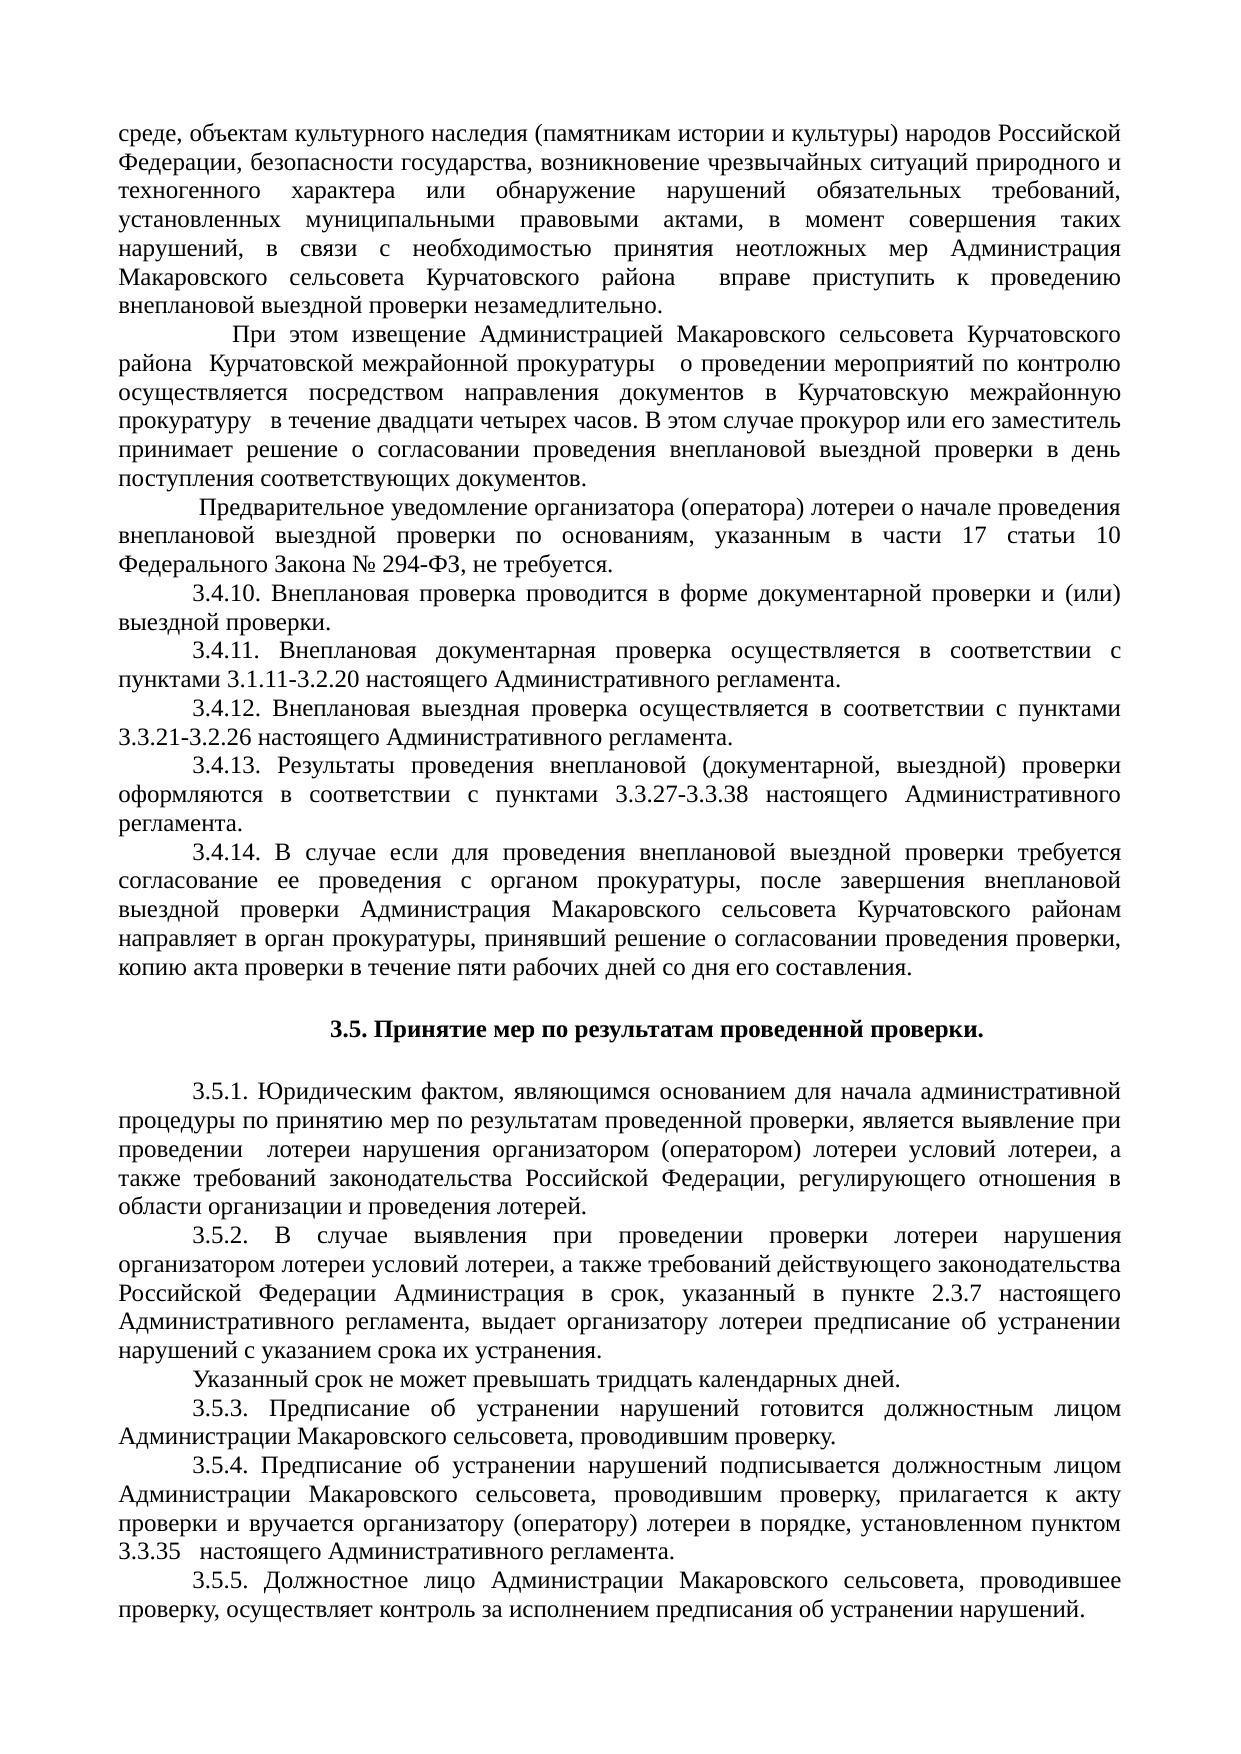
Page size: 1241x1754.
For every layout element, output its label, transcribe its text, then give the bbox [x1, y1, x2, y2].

text 3.5.2. В случае выявления при проведении проверки лотереи нарушения организатором лотереи условий лотереи, а также требований действующего законодательства Российской Федерации Администрация в срок, указанный в пункте 2.3.7 настоящего Административного регламента, выдает организатору лотереи предписание об устранении нарушений с указанием срока их устранения. [118, 1220, 1122, 1364]
text Предварительное уведомление организатора (оператора) лотереи о начале проведения внеплановой выездной проверки по основаниям, указанным в части 17 статьи 10 Федерального Закона № 294-ФЗ, не требуется. [118, 492, 1122, 578]
text среде, объектам культурного наследия (памятникам истории и культуры) народов Российской Федерации, безопасности государства, возникновение чрезвычайных ситуаций природного и техногенного характера или обнаружение нарушений обязательных требований, установленных муниципальными правовыми актами, в момент совершения таких нарушений, в связи с необходимостью принятия неотложных мер Администрация Макаровского сельсовета Курчатовского района вправе приступить к проведению внеплановой выездной проверки незамедлительно. [118, 118, 1122, 319]
text 3.5.4. Предписание об устранении нарушений подписывается должностным лицом Администрации Макаровского сельсовета, проводившим проверку, прилагается к акту проверки и вручается организатору (оператору) лотереи в порядке, установленном пунктом 3.3.35 настоящего Административного регламента. [118, 1450, 1122, 1565]
text 3.4.11. Внеплановая документарная проверка осуществляется в соответствии с пунктами 3.1.11-3.2.20 настоящего Административного регламента. [118, 636, 1122, 693]
text 3.4.10. Внеплановая проверка проводится в форме документарной проверки и (или) выездной проверки. [118, 578, 1122, 636]
text 3.4.13. Результаты проведения внеплановой (документарной, выездной) проверки оформляются в соответствии с пунктами 3.3.27-3.3.38 настоящего Административного регламента. [118, 751, 1122, 837]
text Указанный срок не может превышать тридцать календарных дней. [118, 1364, 1122, 1393]
text 3.5.3. Предписание об устранении нарушений готовится должностным лицом Администрации Макаровского сельсовета, проводившим проверку. [118, 1393, 1122, 1450]
text 3.5.5. Должностное лицо Администрации Макаровского сельсовета, проводившее проверку, осуществляет контроль за исполнением предписания об устранении нарушений. [118, 1565, 1122, 1623]
text При этом извещение Администрацией Макаровского сельсовета Курчатовского района Курчатовской межрайонной прокуратуры о проведении мероприятий по контролю осуществляется посредством направления документов в Курчатовскую межрайонную прокуратуру в течение двадцати четырех часов. В этом случае прокурор или его заместитель принимает решение о согласовании проведения внеплановой выездной проверки в день поступления соответствующих документов. [118, 319, 1122, 492]
text 3.4.12. Внеплановая выездная проверка осуществляется в соответствии с пунктами 3.3.21-3.2.26 настоящего Административного регламента. [118, 693, 1122, 751]
text 3.5.1. Юридическим фактом, являющимся основанием для начала административной процедуры по принятию мер по результатам проведенной проверки, является выявление при проведении лотереи нарушения организатором (оператором) лотереи условий лотереи, а также требований законодательства Российской Федерации, регулирующего отношения в области организации и проведения лотерей. [118, 1076, 1122, 1220]
text 3.5. Принятие мер по результатам проведенной проверки. [118, 1014, 1122, 1043]
text 3.4.14. В случае если для проведения внеплановой выездной проверки требуется согласование ее проведения с органом прокуратуры, после завершения внеплановой выездной проверки Администрация Макаровского сельсовета Курчатовского районам направляет в орган прокуратуры, принявший решение о согласовании проведения проверки, копию акта проверки в течение пяти рабочих дней со дня его составления. [118, 837, 1122, 981]
